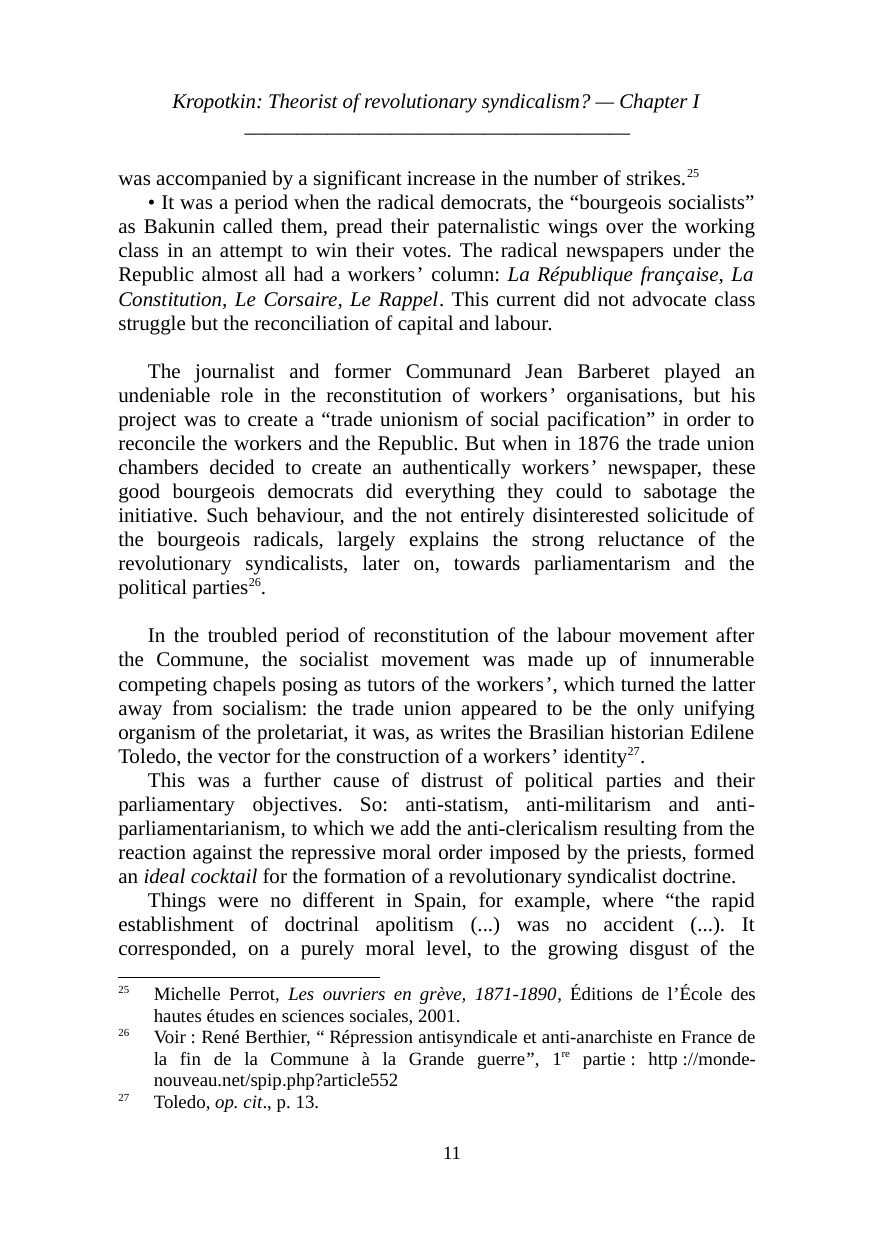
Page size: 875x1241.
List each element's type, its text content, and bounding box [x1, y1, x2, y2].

text Michelle Perrot, Les ouvriers en grève, 1871-1890, Éditions de l’École des hautes études en sciences sociales, 2001. [118, 983, 756, 1026]
text • It was a period when the radical democrats, the “bourgeois socialists” as Bakunin called them, pread their paternalistic wings over the working class in an attempt to win their votes. The radical newspapers under the Republic almost all had a workers’ column: La République française, La Constitution, Le Corsaire, Le Rappel. This current did not advocate class struggle but the reconciliation of capital and labour. [118, 190, 756, 334]
text was accompanied by a significant increase in the number of strikes. [118, 166, 756, 190]
text Things were no different in Spain, for example, where “the rapid establishment of doctrinal apolitism (...) was no accident (...). It corresponded, on a purely moral level, to the growing disgust of the [118, 888, 756, 960]
text This was a further cause of distrust of political parties and their parliamentary objectives. So: anti-statism, anti-militarism and anti-parliamentarianism, to which we add the anti-clericalism resulting from the reaction against the repressive moral order imposed by the priests, formed an ideal cocktail for the formation of a revolutionary syndicalist doctrine. [118, 768, 756, 888]
text In the troubled period of reconstitution of the labour movement after the Commune, the socialist movement was made up of innumerable competing chapels posing as tutors of the workers’, which turned the latter away from socialism: the trade union appeared to be the only unifying organism of the proletariat, it was, as writes the Brasilian historian Edilene Toledo, the vector for the construction of a workers’ identity. [118, 623, 756, 768]
text Voir : René Berthier, “ Répression antisyndicale et anti-anarchiste en France de la fin de la Commune à la Grande guerre”, 1re partie : http ://monde-nouveau.net/spip.php?article552 [118, 1026, 756, 1091]
text Toledo, op. cit., p. 13. [118, 1091, 756, 1112]
text The journalist and former Communard Jean Barberet played an undeniable role in the reconstitution of workers’ organisations, but his project was to create a “trade unionism of social pacification” in order to reconcile the workers and the Republic. But when in 1876 the trade union chambers decided to create an authentically workers’ newspaper, these good bourgeois democrats did everything they could to sabotage the initiative. Such behaviour, and the not entirely disinterested solicitude of the bourgeois radicals, largely explains the strong reluctance of the revolutionary syndicalists, later on, towards parliamentarism and the political parties. [118, 359, 756, 599]
